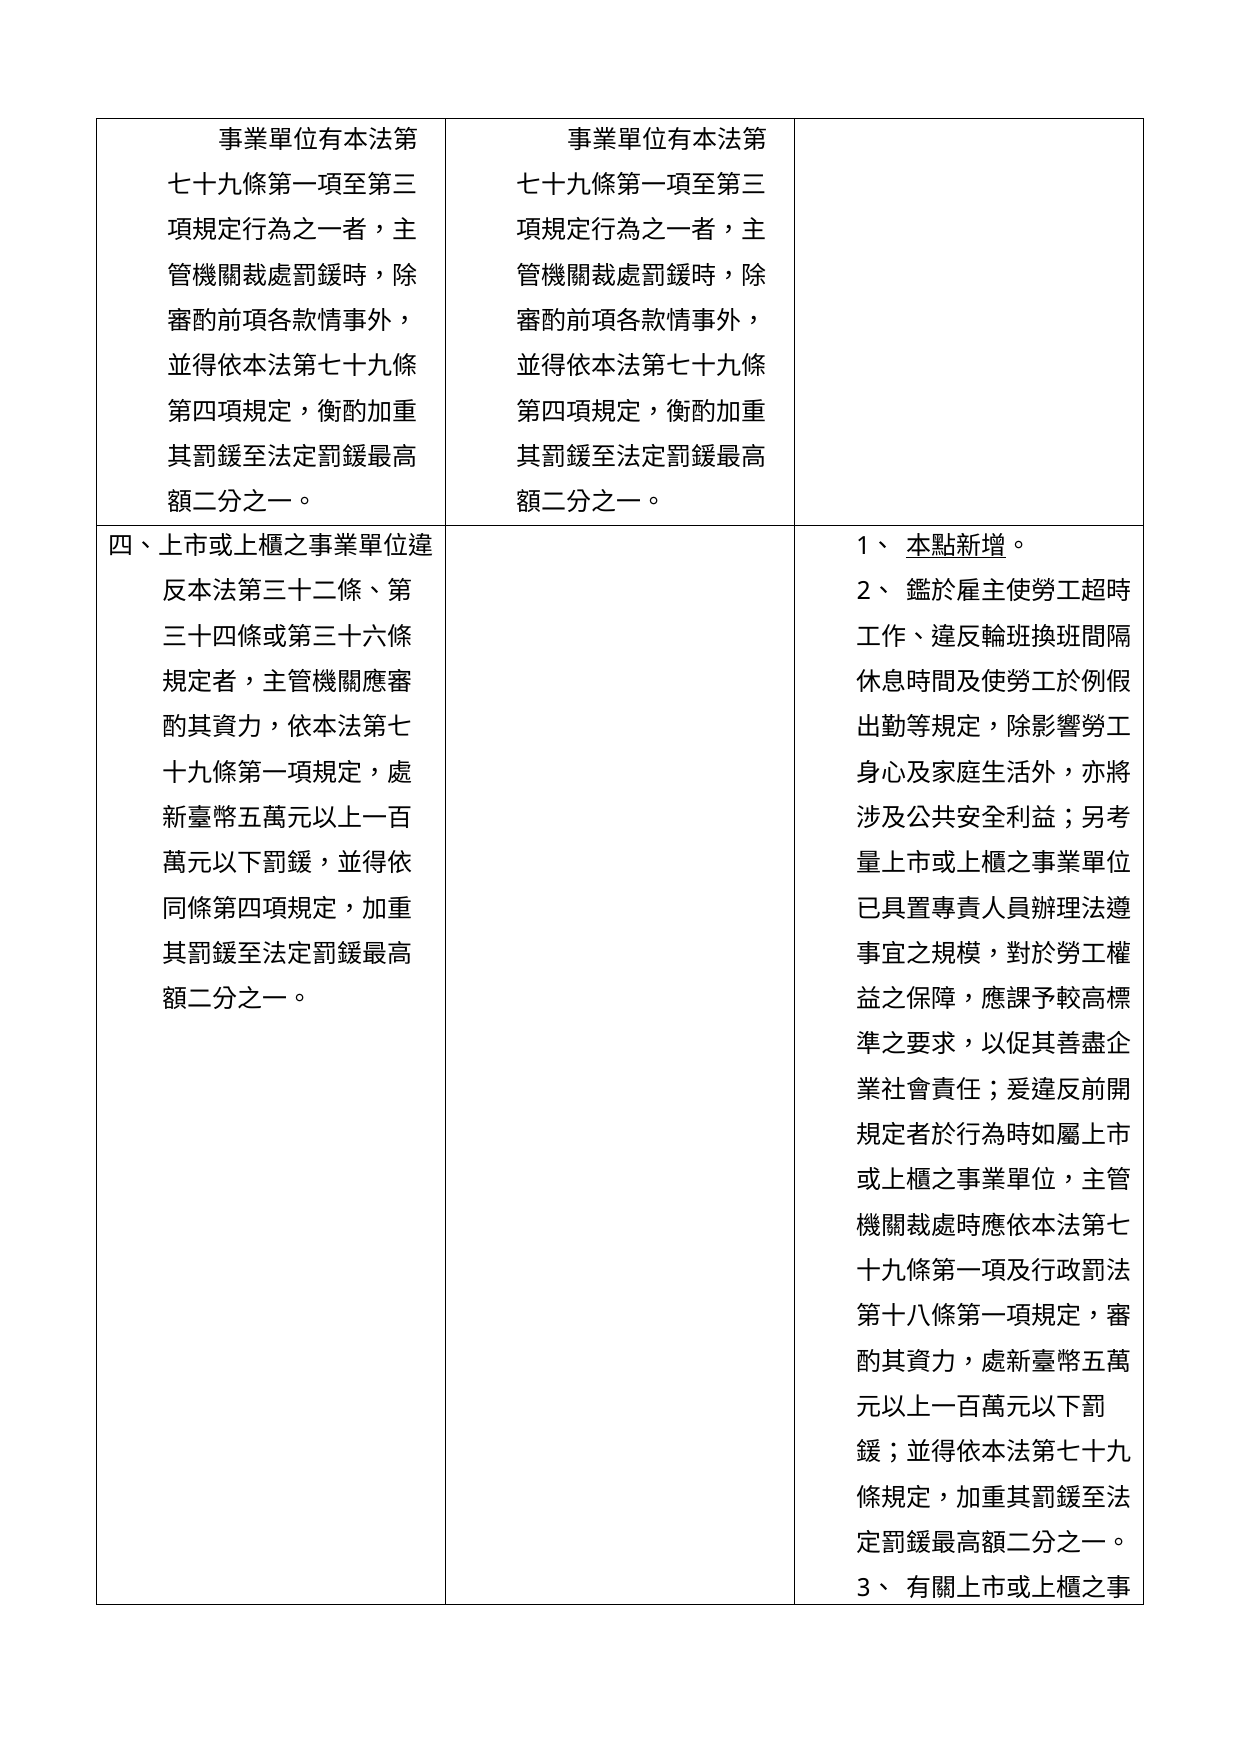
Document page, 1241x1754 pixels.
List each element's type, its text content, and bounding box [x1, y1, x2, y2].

table_cell 四、上市或上櫃之事業單位違反本法第三十二條、第三十四條或第三十六條規定者，主管機關應審酌其資力，依本法第七十九條第一項規定，處新臺幣五萬元以上一百萬元以下罰鍰，並得依同條第四項規定，加重其罰鍰至法定罰鍰最高額二分之一。 [97, 526, 445, 1604]
table_cell 本點新增。 鑑於雇主使勞工超時工作、違反輪班換班間隔休息時間及使勞工於例假出勤等規定，除影響勞工身心及家庭生活外，亦將涉及公共安全利益；另考量上市或上櫃之事業單位已具置專責人員辦理法遵事宜之規模，對於勞工權益之保障，應課予較高標準之要求，以促其善盡企業社會責任；爰違反前開規定者於行為時如屬上市或上櫃之事業單位，主管機關裁處時應依本法第七十九條第一項及行政罰法第十八條第一項規定，審酌其資力，處新臺幣五萬元以上一百萬元以下罰鍰；並得依本法第七十九條規定，加重其罰鍰至法定罰鍰最高額二分之一。 有關上市或上櫃之事業單位定義，依證券交易法相關規定辦理。 [795, 526, 1143, 1604]
table_cell 事業單位有本法第七十九條第一項至第三項規定行為之一者，主管機關裁處罰鍰時，除審酌前項各款情事外，並得依本法第七十九條第四項規定，衡酌加重其罰鍰至法定罰鍰最高額二分之一。 [97, 119, 445, 524]
table_cell 事業單位有本法第七十九條第一項至第三項規定行為之一者，主管機關裁處罰鍰時，除審酌前項各款情事外，並得依本法第七十九條第四項規定，衡酌加重其罰鍰至法定罰鍰最高額二分之一。 [446, 119, 794, 524]
table_cell [795, 119, 1143, 524]
table_cell [446, 526, 794, 1604]
